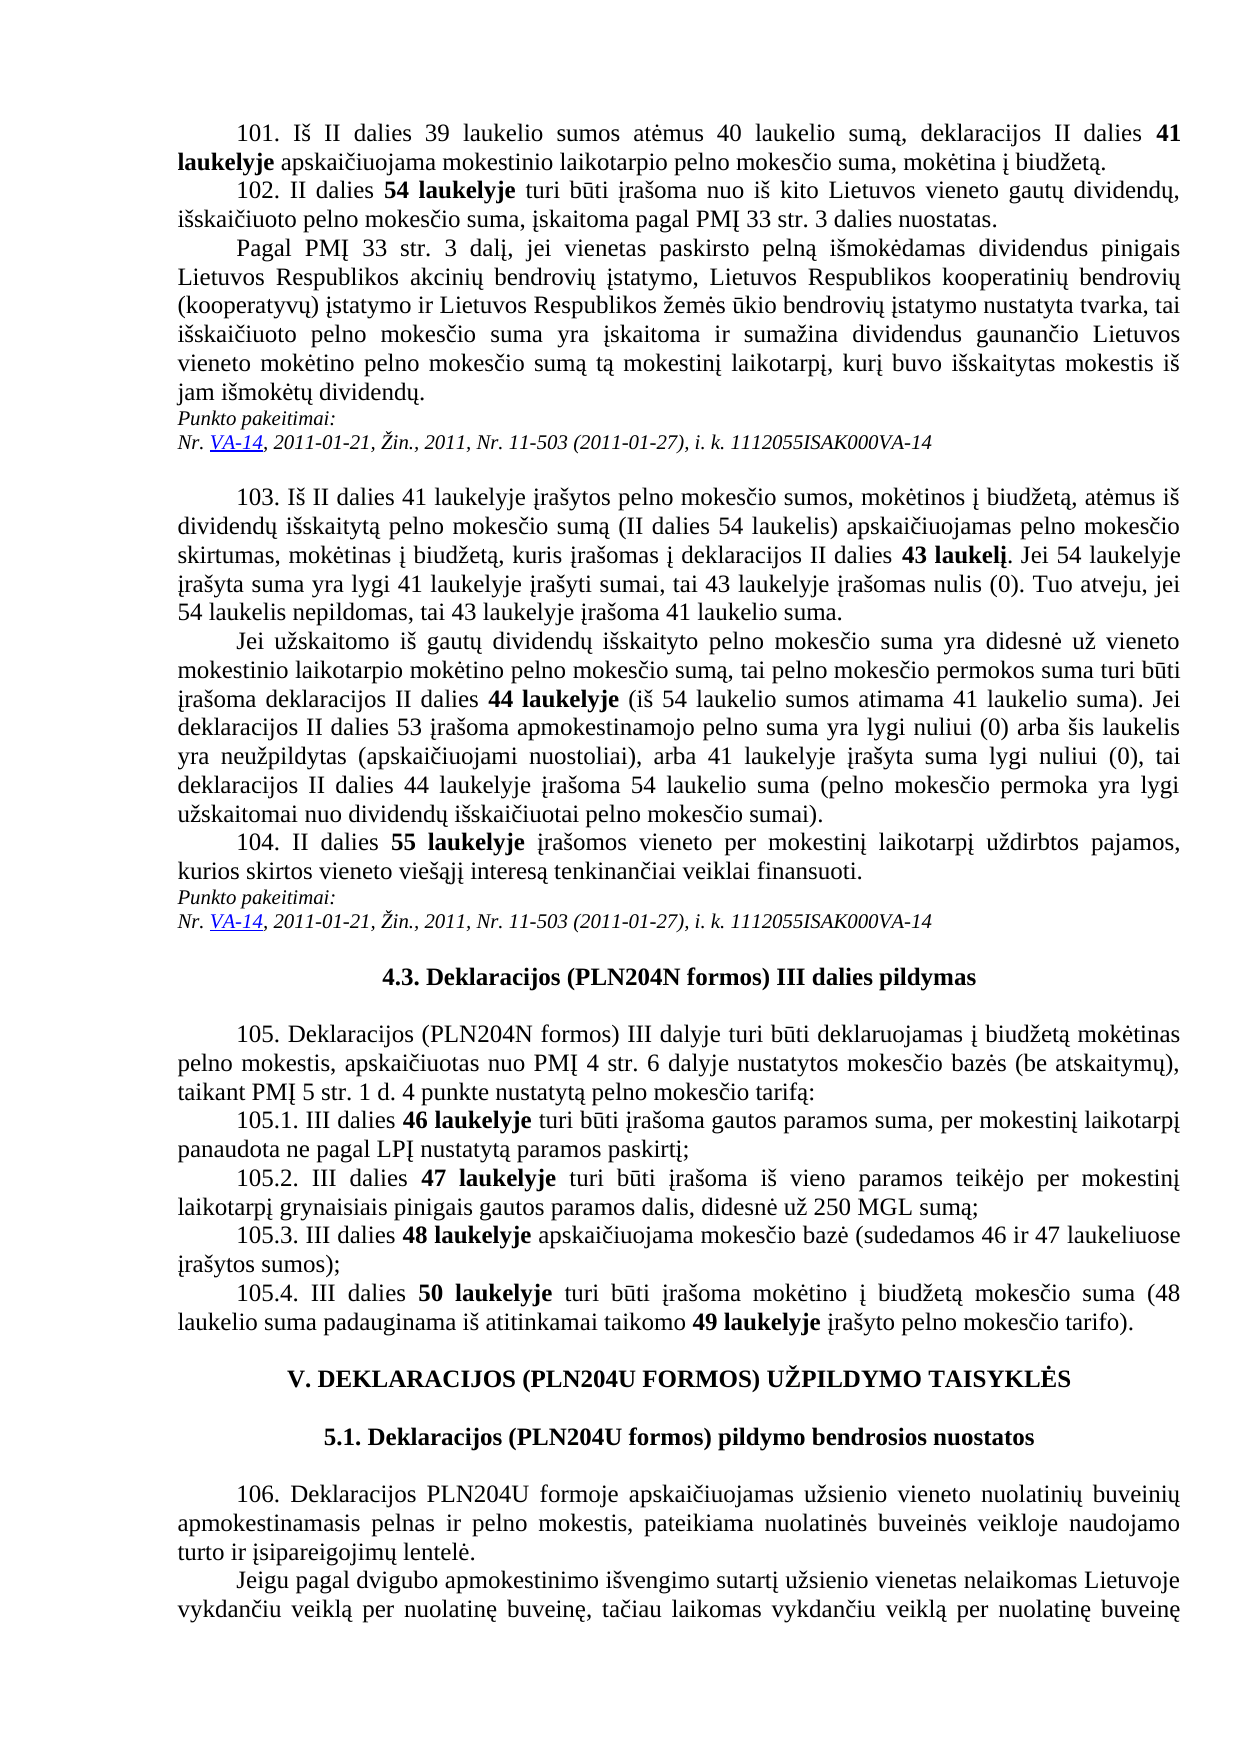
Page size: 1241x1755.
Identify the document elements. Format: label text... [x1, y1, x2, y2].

text Jei užskaitomo iš gautų dividendų išskaityto pelno mokesčio suma yra didesnė už vieneto mokestinio laikotarpio mokėtino pelno mokesčio sumą, tai pelno mokesčio permokos suma turi būti įrašoma deklaracijos II dalies 44 laukelyje (iš 54 laukelio sumos atimama 41 laukelio suma). Jei deklaracijos II dalies 53 įrašoma apmokestinamojo pelno suma yra lygi nuliui (0) arba šis laukelis yra neužpildytas (apskaičiuojami nuostoliai), arba 41 laukelyje įrašyta suma lygi nuliui (0), tai deklaracijos II dalies 44 laukelyje įrašoma 54 laukelio suma (pelno mokesčio permoka yra lygi užskaitomai nuo dividendų išskaičiuotai pelno mokesčio sumai). [177, 626, 1181, 827]
text Punkto pakeitimai: [177, 885, 1181, 909]
text Punkto pakeitimai: [177, 406, 1181, 430]
text 101. Iš II dalies 39 laukelio sumos atėmus 40 laukelio sumą, deklaracijos II dalies 41 laukelyje apskaičiuojama mokestinio laikotarpio pelno mokesčio suma, mokėtina į biudžetą. [177, 118, 1181, 176]
text Pagal PMĮ 33 str. 3 dalį, jei vienetas paskirsto pelną išmokėdamas dividendus pinigais Lietuvos Respublikos akcinių bendrovių įstatymo, Lietuvos Respublikos kooperatinių bendrovių (kooperatyvų) įstatymo ir Lietuvos Respublikos žemės ūkio bendrovių įstatymo nustatyta tvarka, tai išskaičiuoto pelno mokesčio suma yra įskaitoma ir sumažina dividendus gaunančio Lietuvos vieneto mokėtino pelno mokesčio sumą tą mokestinį laikotarpį, kurį buvo išskaitytas mokestis iš jam išmokėtų dividendų. [177, 233, 1181, 406]
text 106. Deklaracijos PLN204U formoje apskaičiuojamas užsienio vieneto nuolatinių buveinių apmokestinamasis pelnas ir pelno mokestis, pateikiama nuolatinės buveinės veikloje naudojamo turto ir įsipareigojimų lentelė. [177, 1479, 1181, 1566]
text Nr. VA-14, 2011-01-21, Žin., 2011, Nr. 11-503 (2011-01-27), i. k. 1112055ISAK000VA-14 [177, 909, 1181, 933]
text V. DEKLARACIJOS (PLN204U FORMOS) UŽPILDYMO TAISYKLĖS [177, 1364, 1181, 1393]
text 102. II dalies 54 laukelyje turi būti įrašoma nuo iš kito Lietuvos vieneto gautų dividendų, išskaičiuoto pelno mokesčio suma, įskaitoma pagal PMĮ 33 str. 3 dalies nuostatas. [177, 176, 1181, 233]
text 4.3. Deklaracijos (PLN204N formos) III dalies pildymas [177, 962, 1181, 991]
text 105.2. III dalies 47 laukelyje turi būti įrašoma iš vieno paramos teikėjo per mokestinį laikotarpį grynaisiais pinigais gautos paramos dalis, didesnė už 250 MGL sumą; [177, 1163, 1181, 1221]
text Jeigu pagal dvigubo apmokestinimo išvengimo sutartį užsienio vienetas nelaikomas Lietuvoje vykdančiu veiklą per nuolatinę buveinę, tačiau laikomas vykdančiu veiklą per nuolatinę buveinę [177, 1566, 1181, 1623]
text Nr. VA-14, 2011-01-21, Žin., 2011, Nr. 11-503 (2011-01-27), i. k. 1112055ISAK000VA-14 [177, 430, 1181, 454]
text 105.1. III dalies 46 laukelyje turi būti įrašoma gautos paramos suma, per mokestinį laikotarpį panaudota ne pagal LPĮ nustatytą paramos paskirtį; [177, 1106, 1181, 1163]
text 103. Iš II dalies 41 laukelyje įrašytos pelno mokesčio sumos, mokėtinos į biudžetą, atėmus iš dividendų išskaitytą pelno mokesčio sumą (II dalies 54 laukelis) apskaičiuojamas pelno mokesčio skirtumas, mokėtinas į biudžetą, kuris įrašomas į deklaracijos II dalies 43 laukelį. Jei 54 laukelyje įrašyta suma yra lygi 41 laukelyje įrašyti sumai, tai 43 laukelyje įrašomas nulis (0). Tuo atveju, jei 54 laukelis nepildomas, tai 43 laukelyje įrašoma 41 laukelio suma. [177, 482, 1181, 626]
text 105.4. III dalies 50 laukelyje turi būti įrašoma mokėtino į biudžetą mokesčio suma (48 laukelio suma padauginama iš atitinkamai taikomo 49 laukelyje įrašyto pelno mokesčio tarifo). [177, 1278, 1181, 1336]
text 5.1. Deklaracijos (PLN204U formos) pildymo bendrosios nuostatos [177, 1422, 1181, 1451]
text 104. II dalies 55 laukelyje įrašomos vieneto per mokestinį laikotarpį uždirbtos pajamos, kurios skirtos vieneto viešąjį interesą tenkinančiai veiklai finansuoti. [177, 827, 1181, 885]
text 105. Deklaracijos (PLN204N formos) III dalyje turi būti deklaruojamas į biudžetą mokėtinas pelno mokestis, apskaičiuotas nuo PMĮ 4 str. 6 dalyje nustatytos mokesčio bazės (be atskaitymų), taikant PMĮ 5 str. 1 d. 4 punkte nustatytą pelno mokesčio tarifą: [177, 1019, 1181, 1106]
text 105.3. III dalies 48 laukelyje apskaičiuojama mokesčio bazė (sudedamos 46 ir 47 laukeliuose įrašytos sumos); [177, 1221, 1181, 1278]
